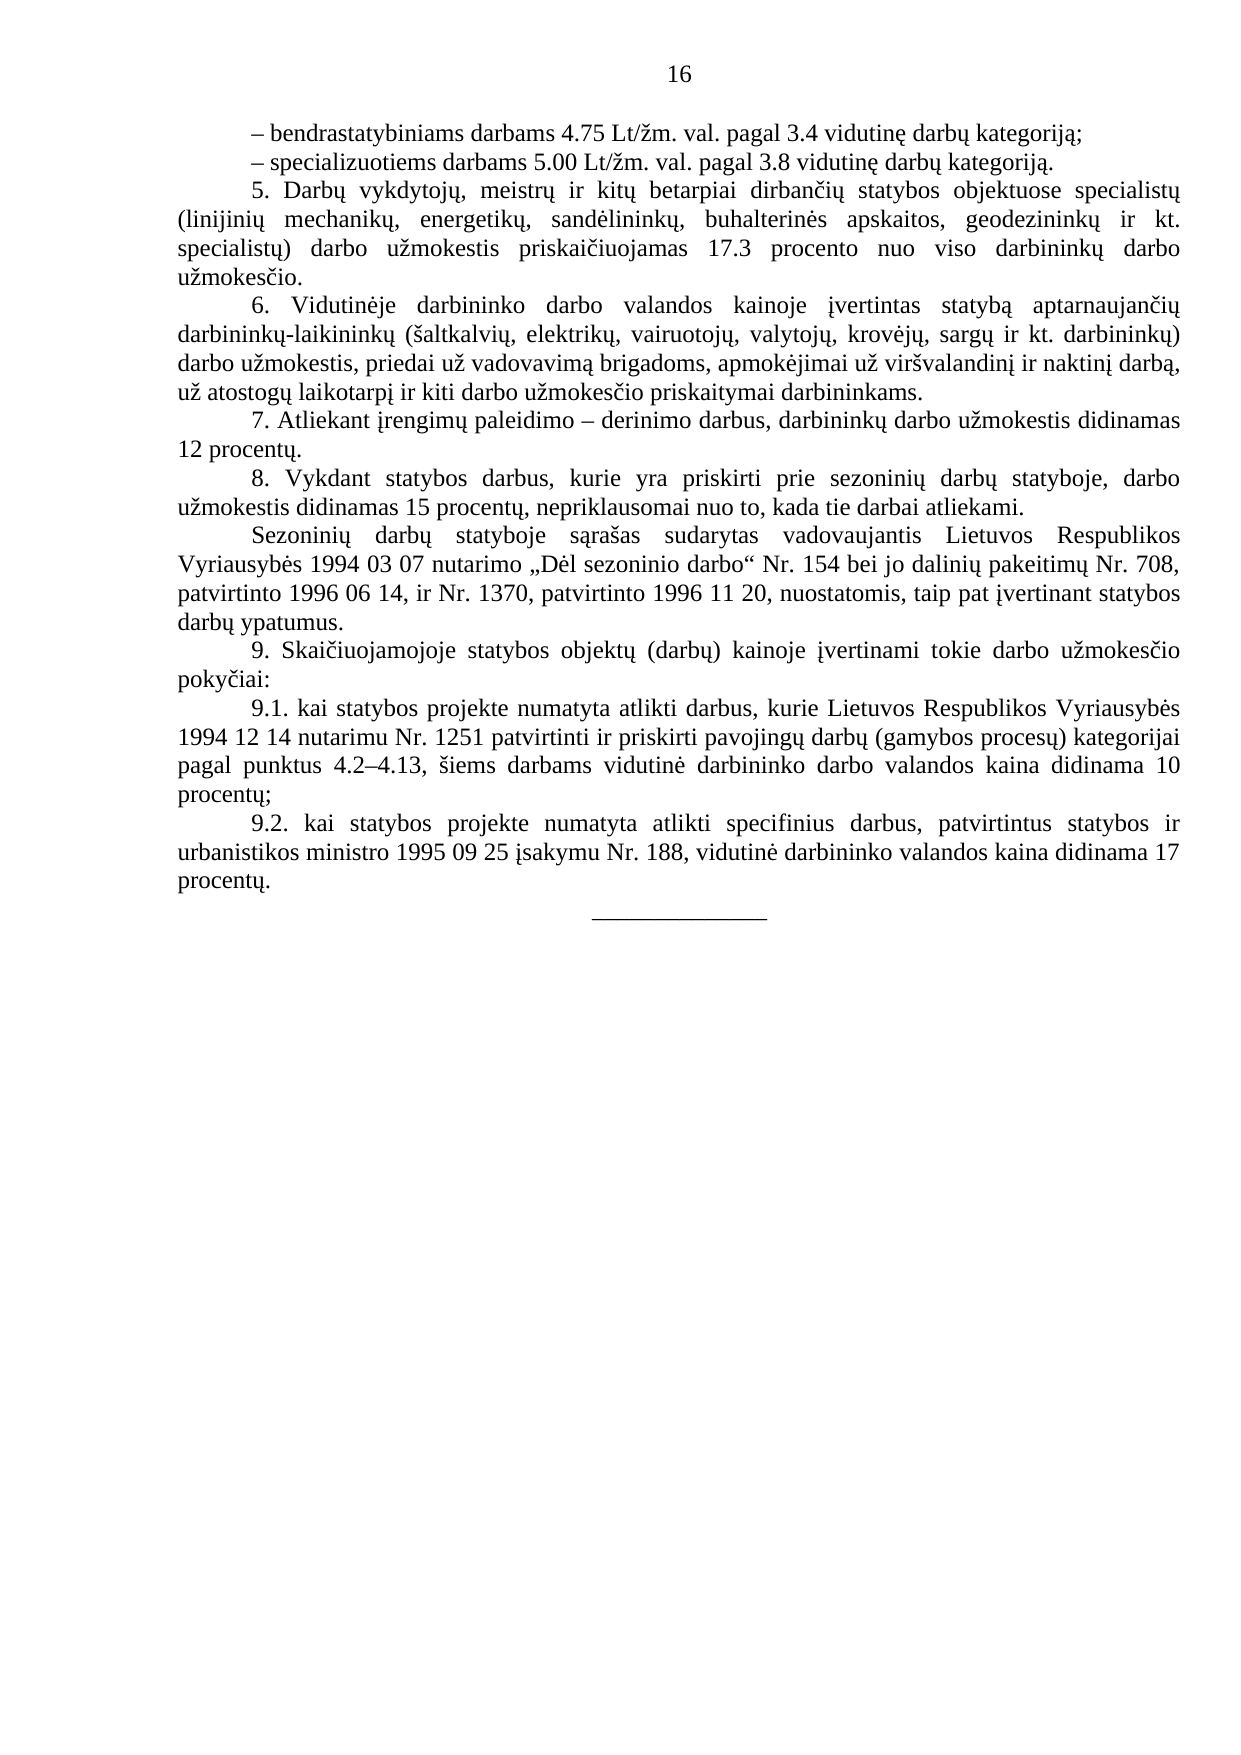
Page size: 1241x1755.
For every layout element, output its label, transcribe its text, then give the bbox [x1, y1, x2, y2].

text 6. Vidutinėje darbininko darbo valandos kainoje įvertintas statybą aptarnaujančių darbininkų-laikininkų (šaltkalvių, elektrikų, vairuotojų, valytojų, krovėjų, sargų ir kt. darbininkų) darbo užmokestis, priedai už vadovavimą brigadoms, apmokėjimai už viršvalandinį ir naktinį darbą, už atostogų laikotarpį ir kiti darbo užmokesčio priskaitymai darbininkams. [177, 291, 1181, 406]
text 7. Atliekant įrengimų paleidimo – derinimo darbus, darbininkų darbo užmokestis didinamas 12 procentų. [177, 406, 1181, 463]
text 9.1. kai statybos projekte numatyta atlikti darbus, kurie Lietuvos Respublikos Vyriausybės 1994 12 14 nutarimu Nr. 1251 patvirtinti ir priskirti pavojingų darbų (gamybos procesų) kategorijai pagal punktus 4.2–4.13, šiems darbams vidutinė darbininko darbo valandos kaina didinama 10 procentų; [177, 693, 1181, 808]
text 9. Skaičiuojamojoje statybos objektų (darbų) kainoje įvertinami tokie darbo užmokesčio pokyčiai: [177, 636, 1181, 693]
text 5. Darbų vykdytojų, meistrų ir kitų betarpiai dirbančių statybos objektuose specialistų (linijinių mechanikų, energetikų, sandėlininkų, buhalterinės apskaitos, geodezininkų ir kt. specialistų) darbo užmokestis priskaičiuojamas 17.3 procento nuo viso darbininkų darbo užmokesčio. [177, 176, 1181, 291]
text – bendrastatybiniams darbams 4.75 Lt/žm. val. pagal 3.4 vidutinę darbų kategoriją; [177, 118, 1181, 147]
text Sezoninių darbų statyboje sąrašas sudarytas vadovaujantis Lietuvos Respublikos Vyriausybės 1994 03 07 nutarimo „Dėl sezoninio darbo“ Nr. 154 bei jo dalinių pakeitimų Nr. 708, patvirtinto 1996 06 14, ir Nr. 1370, patvirtinto 1996 11 20, nuostatomis, taip pat įvertinant statybos darbų ypatumus. [177, 521, 1181, 636]
text 8. Vykdant statybos darbus, kurie yra priskirti prie sezoninių darbų statyboje, darbo užmokestis didinamas 15 procentų, nepriklausomai nuo to, kada tie darbai atliekami. [177, 463, 1181, 521]
text – specializuotiems darbams 5.00 Lt/žm. val. pagal 3.8 vidutinę darbų kategoriją. [177, 147, 1181, 176]
text ______________ [177, 894, 1181, 923]
text 9.2. kai statybos projekte numatyta atlikti specifinius darbus, patvirtintus statybos ir urbanistikos ministro 1995 09 25 įsakymu Nr. 188, vidutinė darbininko valandos kaina didinama 17 procentų. [177, 808, 1181, 894]
